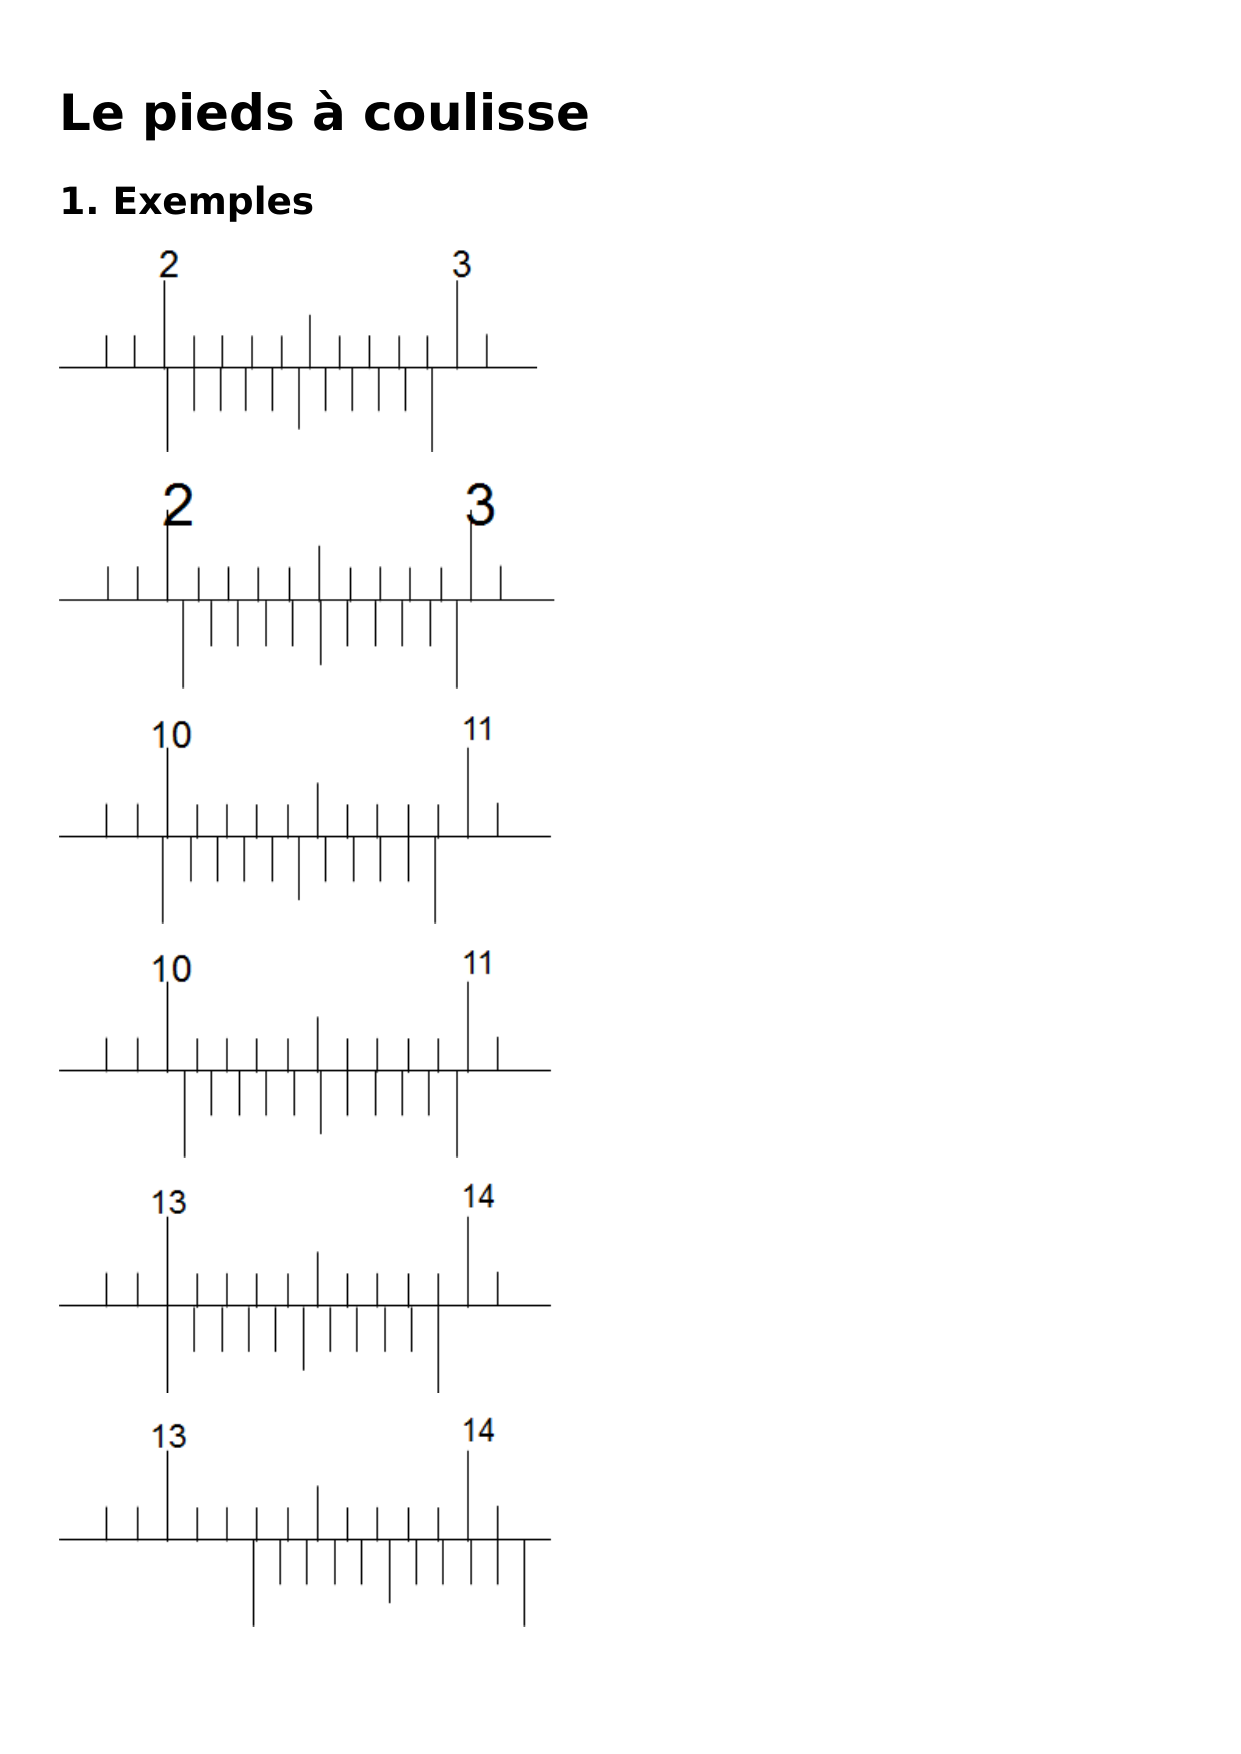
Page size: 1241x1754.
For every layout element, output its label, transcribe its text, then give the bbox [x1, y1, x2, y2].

picture [59, 936, 552, 1158]
picture [59, 701, 552, 924]
picture [59, 464, 555, 689]
picture [59, 1170, 552, 1393]
picture [59, 1404, 552, 1627]
subtitle 1. Exemples [59, 180, 1181, 223]
picture [59, 236, 538, 452]
subtitle Le pieds à coulisse [59, 84, 1181, 142]
